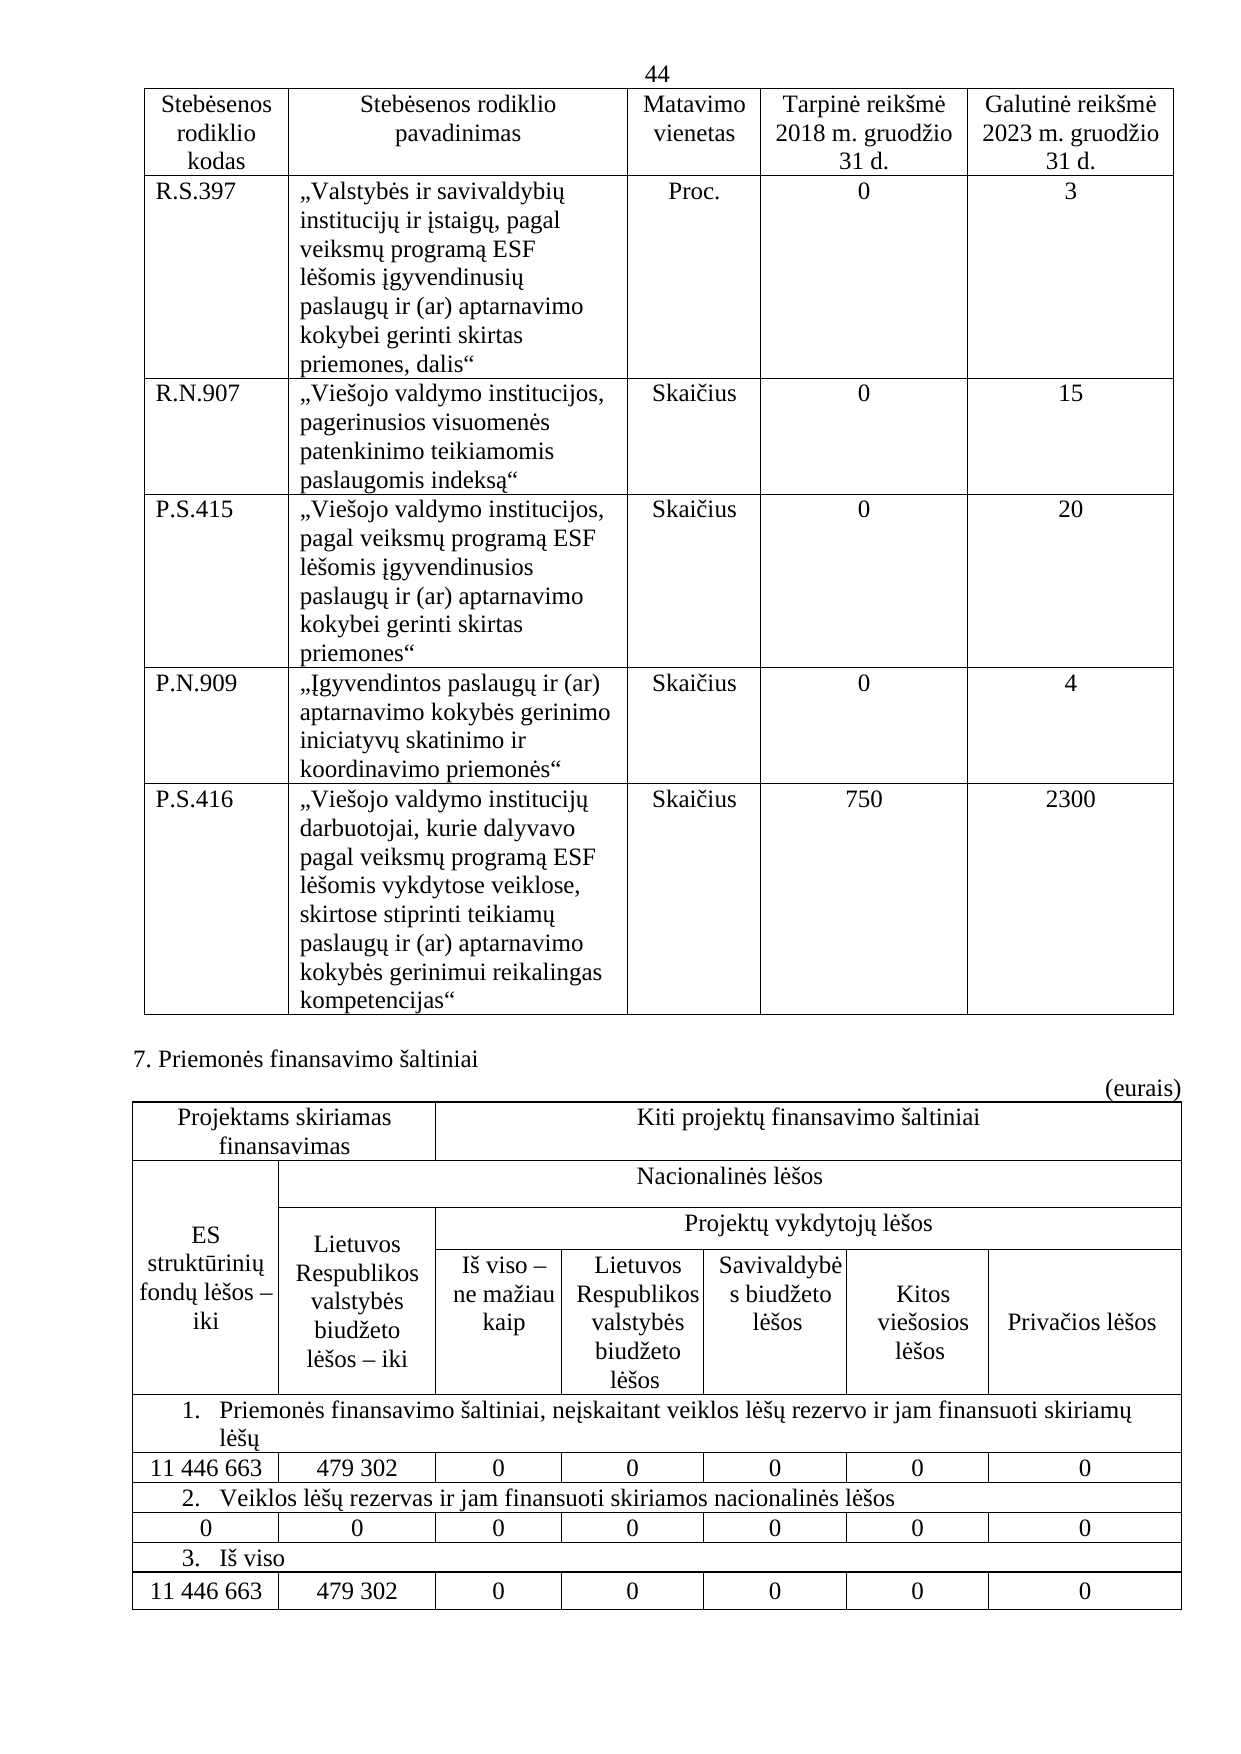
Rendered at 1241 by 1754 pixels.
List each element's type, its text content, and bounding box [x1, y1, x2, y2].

table_cell Projektų vykdytojų lėšos [436, 1208, 1181, 1249]
table_cell 0 [704, 1573, 846, 1609]
table_cell 0 [562, 1513, 703, 1542]
table_cell Skaičius [628, 495, 760, 667]
table_cell 0 [562, 1573, 703, 1609]
table_header Tarpinė reikšmė 2018 m. gruodžio 31 d. [761, 89, 967, 175]
table_cell 0 [133, 1513, 278, 1542]
table_cell 11 446 663 [133, 1453, 278, 1482]
table_cell 0 [279, 1513, 435, 1542]
table_header Stebėsenos rodiklio pavadinimas [289, 89, 627, 175]
table_cell 0 [436, 1453, 561, 1482]
table_cell „Viešojo valdymo institucijos, pagerinusios visuomenės patenkinimo teikiamomis paslaugomis indeksą“ [289, 379, 627, 493]
text (eurais) [259, 1073, 1181, 1101]
table_cell Kitos viešosios lėšos [847, 1250, 988, 1394]
table_cell „Valstybės ir savivaldybių institucijų ir įstaigų, pagal veiksmų programą ESF lėšomis įgyvendinusių paslaugų ir (ar) aptarnavimo kokybei gerinti skirtas priemones, dalis“ [289, 176, 627, 377]
table_cell 0 [989, 1453, 1181, 1482]
table_cell P.S.415 [145, 495, 288, 667]
table_cell 0 [436, 1513, 561, 1542]
table_cell 0 [761, 495, 967, 667]
table_cell Lietuvos Respublikos valstybės biudžeto lėšos [562, 1250, 703, 1394]
table_cell 0 [847, 1453, 988, 1482]
table_cell 0 [989, 1513, 1181, 1542]
table_cell 479 302 [279, 1453, 435, 1482]
table_cell 750 [761, 784, 967, 1014]
table_cell 3 [968, 176, 1173, 377]
table_cell 0 [704, 1513, 846, 1542]
table_cell 20 [968, 495, 1173, 667]
table_cell P.S.416 [145, 784, 288, 1014]
table_cell Iš viso – ne mažiau kaip [436, 1250, 561, 1394]
table_cell Skaičius [628, 379, 760, 493]
table_header Projektams skiriamas finansavimas [133, 1103, 435, 1160]
table_cell 15 [968, 379, 1173, 493]
text 7. Priemonės finansavimo šaltiniai [133, 1044, 1181, 1073]
table_cell 0 [562, 1453, 703, 1482]
table_cell R.S.397 [145, 176, 288, 377]
table_cell 11 446 663 [133, 1573, 278, 1609]
table_cell R.N.907 [145, 379, 288, 493]
table_header Galutinė reikšmė 2023 m. gruodžio 31 d. [968, 89, 1173, 175]
table_cell 0 [847, 1513, 988, 1542]
table_header Matavimo vienetas [628, 89, 760, 175]
table_cell Nacionalinės lėšos [279, 1161, 1181, 1207]
table_cell Skaičius [628, 784, 760, 1014]
table_cell 4 [968, 668, 1173, 783]
table_cell 2300 [968, 784, 1173, 1014]
table_cell 0 [761, 379, 967, 493]
table_cell 0 [704, 1453, 846, 1482]
table_cell 0 [761, 668, 967, 783]
table_cell 0 [847, 1573, 988, 1609]
table_header Kiti projektų finansavimo šaltiniai [436, 1103, 1181, 1160]
table_cell ES struktūrinių fondų lėšos – iki [133, 1161, 278, 1394]
table_cell P.N.909 [145, 668, 288, 783]
table_cell 0 [989, 1573, 1181, 1609]
table_cell Lietuvos Respublikos valstybės biudžeto lėšos – iki [279, 1208, 435, 1394]
table_cell „Įgyvendintos paslaugų ir (ar) aptarnavimo kokybės gerinimo iniciatyvų skatinimo ir koordinavimo priemonės“ [289, 668, 627, 783]
table_cell 0 [761, 176, 967, 377]
table_cell „Viešojo valdymo institucijos, pagal veiksmų programą ESF lėšomis įgyvendinusios paslaugų ir (ar) aptarnavimo kokybei gerinti skirtas priemones“ [289, 495, 627, 667]
table_cell 2. Veiklos lėšų rezervas ir jam finansuoti skiriamos nacionalinės lėšos [133, 1483, 1181, 1512]
table_cell Skaičius [628, 668, 760, 783]
table_cell 0 [436, 1573, 561, 1609]
table_cell 3. Iš viso [133, 1543, 1181, 1571]
table_cell „Viešojo valdymo institucijų darbuotojai, kurie dalyvavo pagal veiksmų programą ESF lėšomis vykdytose veiklose, skirtose stiprinti teikiamų paslaugų ir (ar) aptarnavimo kokybės gerinimui reikalingas kompetencijas“ [289, 784, 627, 1014]
table_cell Proc. [628, 176, 760, 377]
table_header Stebėsenos rodiklio kodas [145, 89, 288, 175]
table_cell 479 302 [279, 1573, 435, 1609]
table_cell Privačios lėšos [989, 1250, 1181, 1394]
table_cell Savivaldybės biudžeto lėšos [704, 1250, 846, 1394]
table_cell 1. Priemonės finansavimo šaltiniai, neįskaitant veiklos lėšų rezervo ir jam finansuoti skiriamų lėšų [133, 1395, 1181, 1452]
